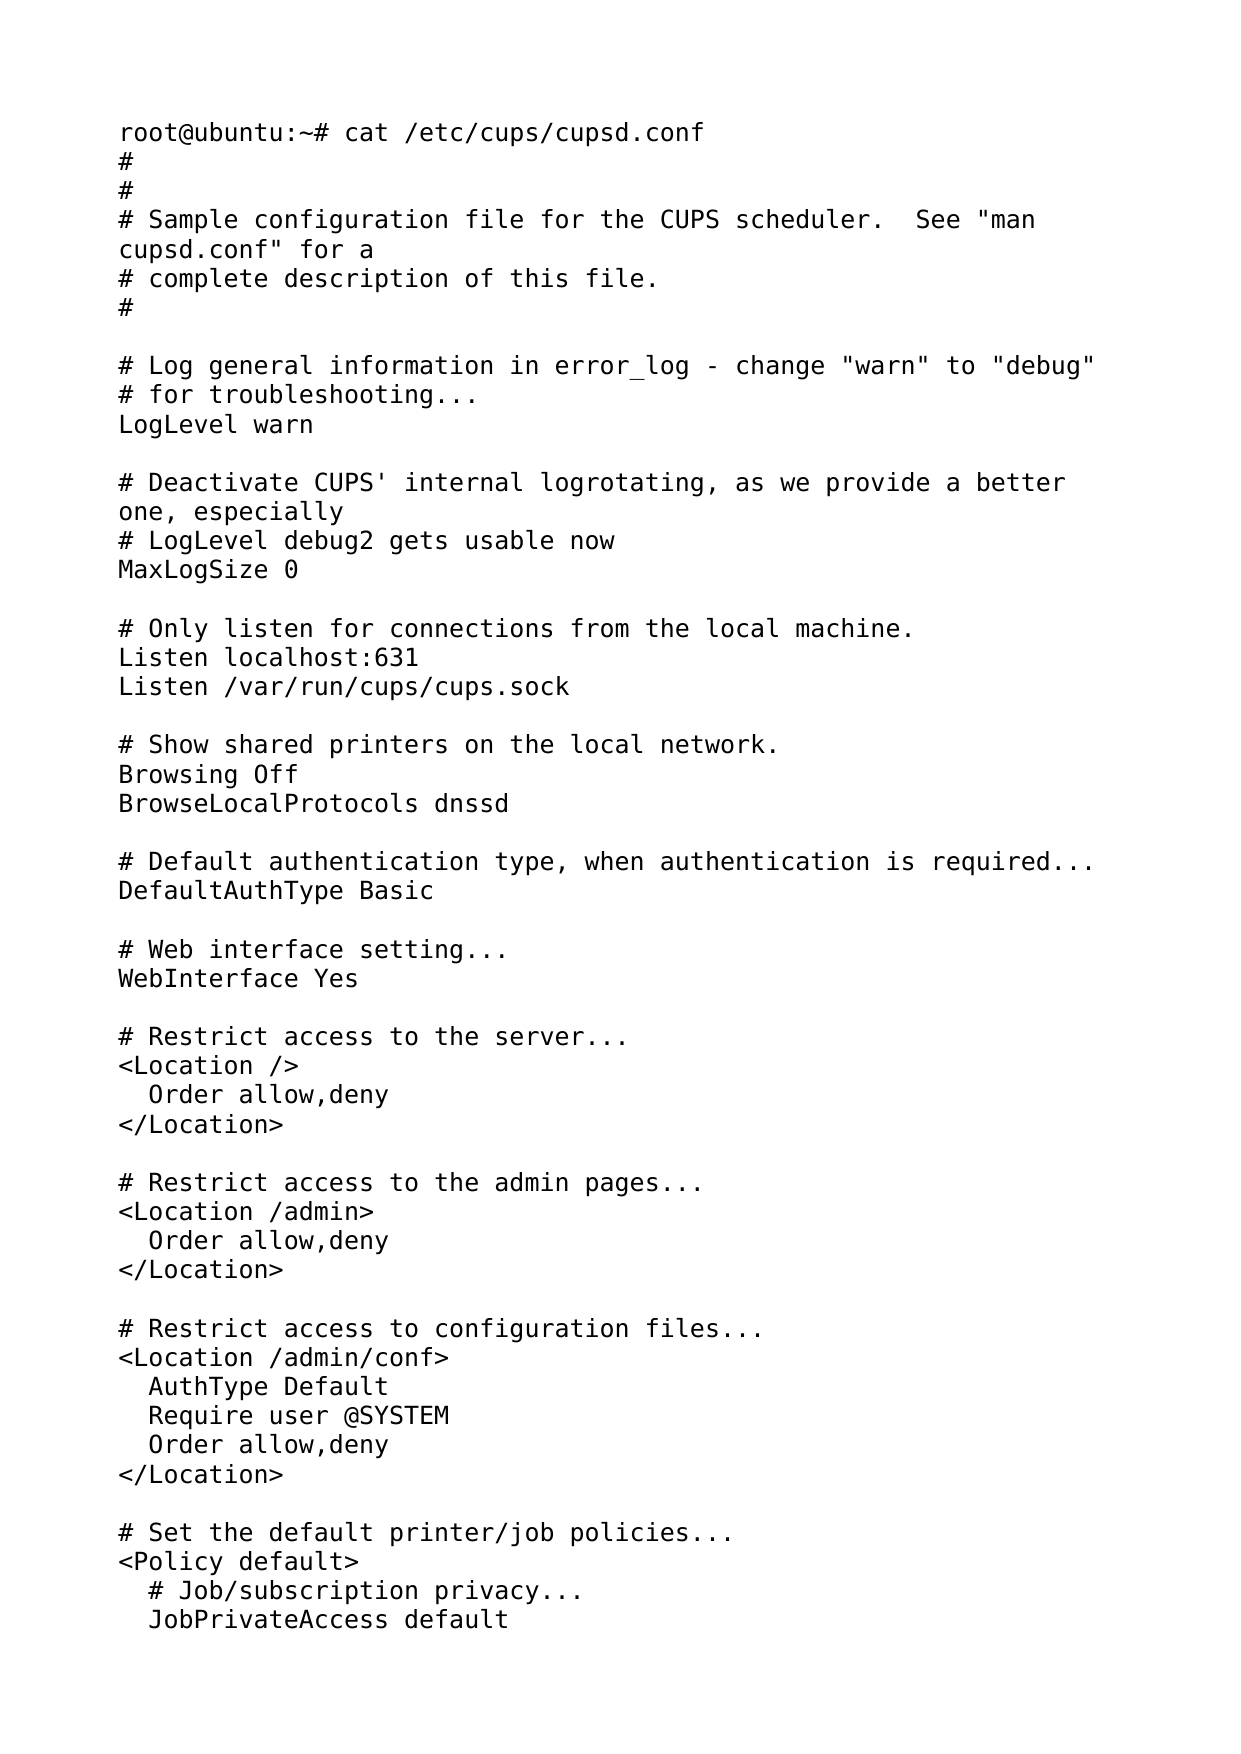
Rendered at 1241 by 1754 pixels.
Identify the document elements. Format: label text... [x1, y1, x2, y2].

text root@ubuntu:~# cat /etc/cups/cupsd.conf # # # Sample configuration file for the CUPS scheduler. See "man cupsd.conf" for a # complete description of this file. # # Log general information in error_log - change "warn" to "debug" # for troubleshooting... LogLevel warn # Deactivate CUPS' internal logrotating, as we provide a better one, especially # LogLevel debug2 gets usable now MaxLogSize 0 # Only listen for connections from the local machine. Listen localhost:631 Listen /var/run/cups/cups.sock # Show shared printers on the local network. Browsing Off BrowseLocalProtocols dnssd # Default authentication type, when authentication is required... DefaultAuthType Basic # Web interface setting... WebInterface Yes # Restrict access to the server... <Location /> Order allow,deny </Location> # Restrict access to the admin pages... <Location /admin> Order allow,deny </Location> # Restrict access to configuration files... <Location /admin/conf> AuthType Default Require user @SYSTEM Order allow,deny </Location> # Set the default printer/job policies... <Policy default> # Job/subscription privacy... JobPrivateAccess default [118, 118, 1122, 1635]
